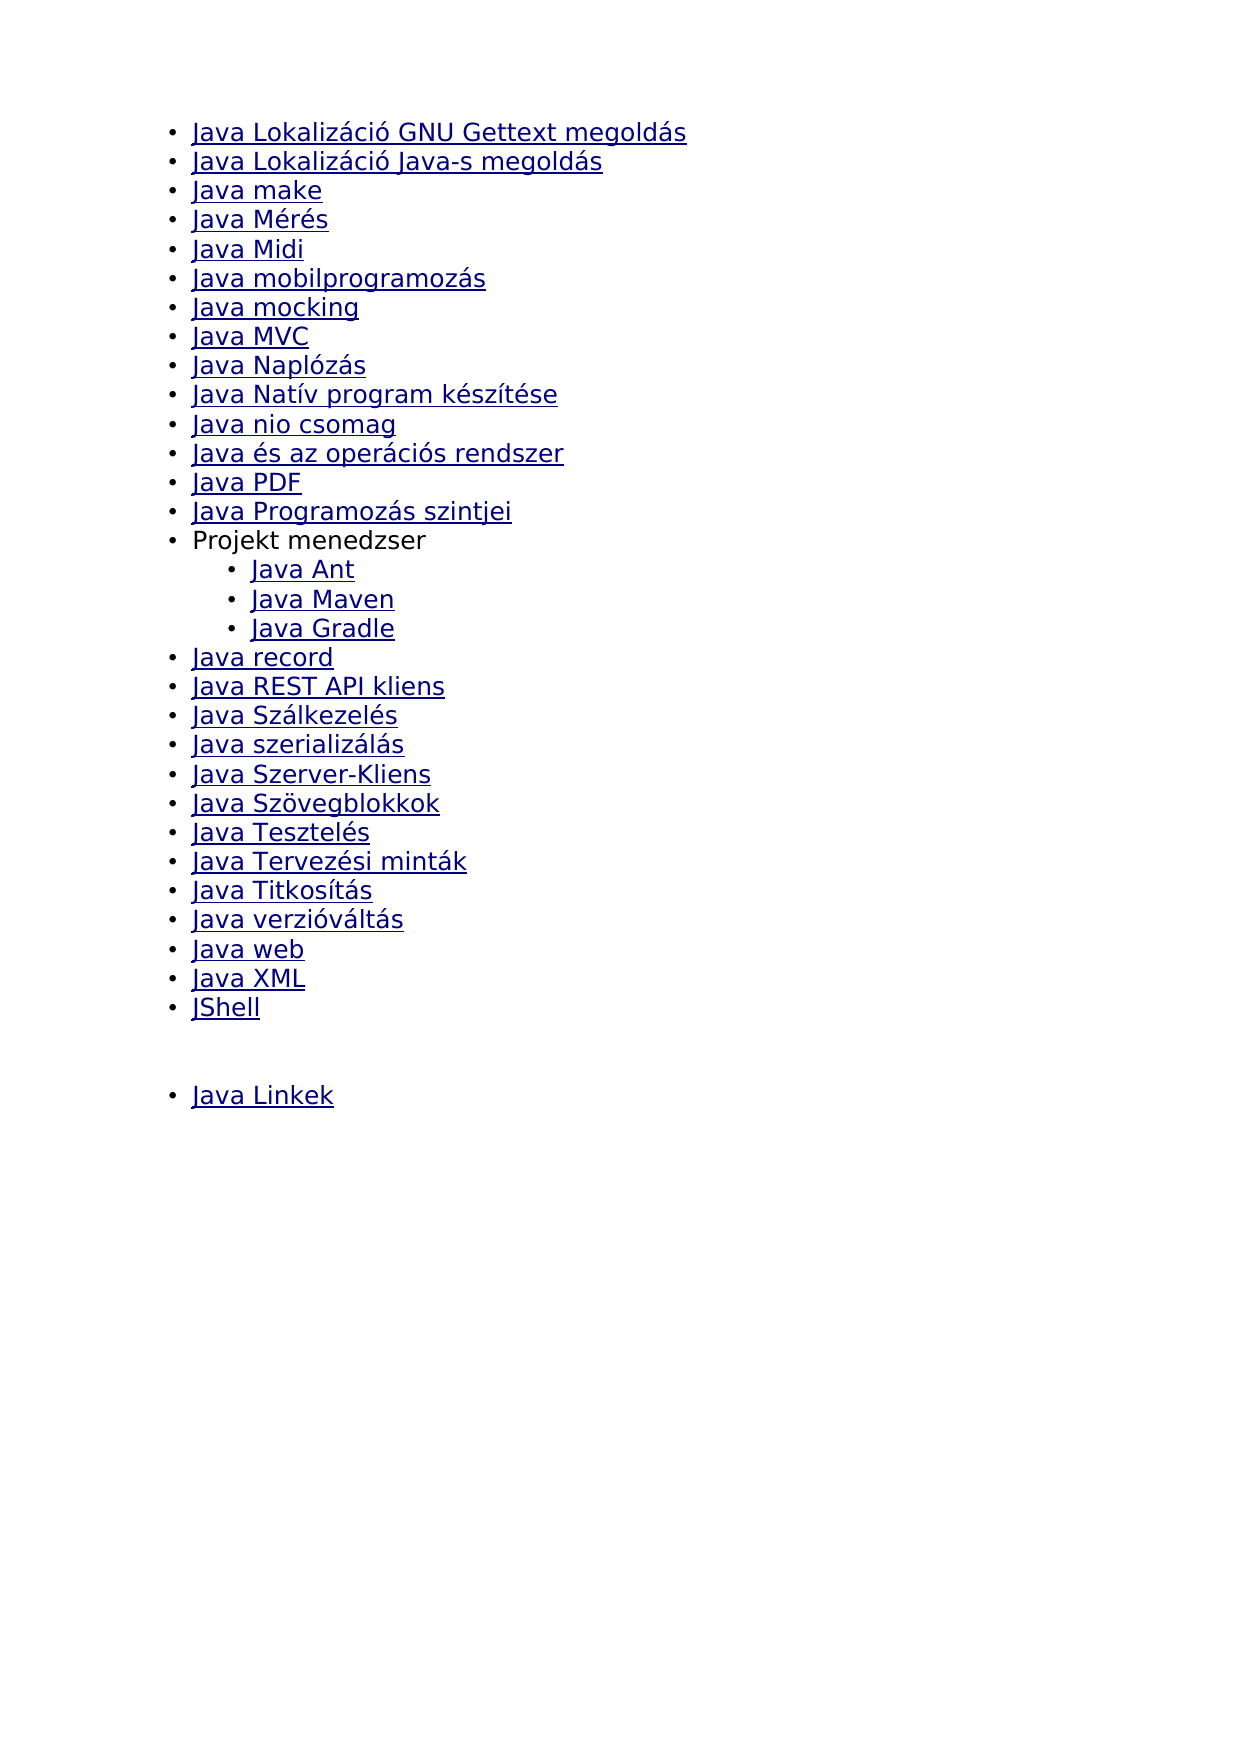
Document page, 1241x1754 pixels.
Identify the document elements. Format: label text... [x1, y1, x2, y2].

list Java XML [177, 964, 1122, 993]
list Java szerializálás [177, 731, 1122, 760]
list Java mocking [177, 293, 1122, 322]
list Java nio csomag [177, 410, 1122, 439]
list JShell [177, 993, 1122, 1022]
list Java Szerver-Kliens [177, 760, 1122, 789]
list Java Titkosítás [177, 876, 1122, 906]
list Java Midi [177, 235, 1122, 264]
list Java web [177, 935, 1122, 964]
list Java Programozás szintjei [177, 497, 1122, 526]
list Java Lokalizáció GNU Gettext megoldás [177, 118, 1122, 147]
list Java Gradle [236, 614, 1122, 643]
list Java Linkek [177, 1081, 1122, 1110]
list Java Naplózás [177, 351, 1122, 381]
list Java Szövegblokkok [177, 789, 1122, 818]
list Projekt menedzser [177, 526, 1122, 556]
list Java MVC [177, 322, 1122, 351]
list Java Tesztelés [177, 818, 1122, 847]
list Java Natív program készítése [177, 381, 1122, 410]
list Java make [177, 176, 1122, 206]
list Java REST API kliens [177, 672, 1122, 701]
list Java és az operációs rendszer [177, 439, 1122, 468]
list Java mobilprogramozás [177, 264, 1122, 293]
list Java Lokalizáció Java-s megoldás [177, 147, 1122, 176]
list Java Mérés [177, 206, 1122, 235]
list Java Szálkezelés [177, 701, 1122, 731]
list Java PDF [177, 468, 1122, 497]
list Java Maven [236, 585, 1122, 614]
list Java verzióváltás [177, 906, 1122, 935]
list Java record [177, 643, 1122, 672]
list Java Ant [236, 556, 1122, 585]
list Java Tervezési minták [177, 847, 1122, 876]
